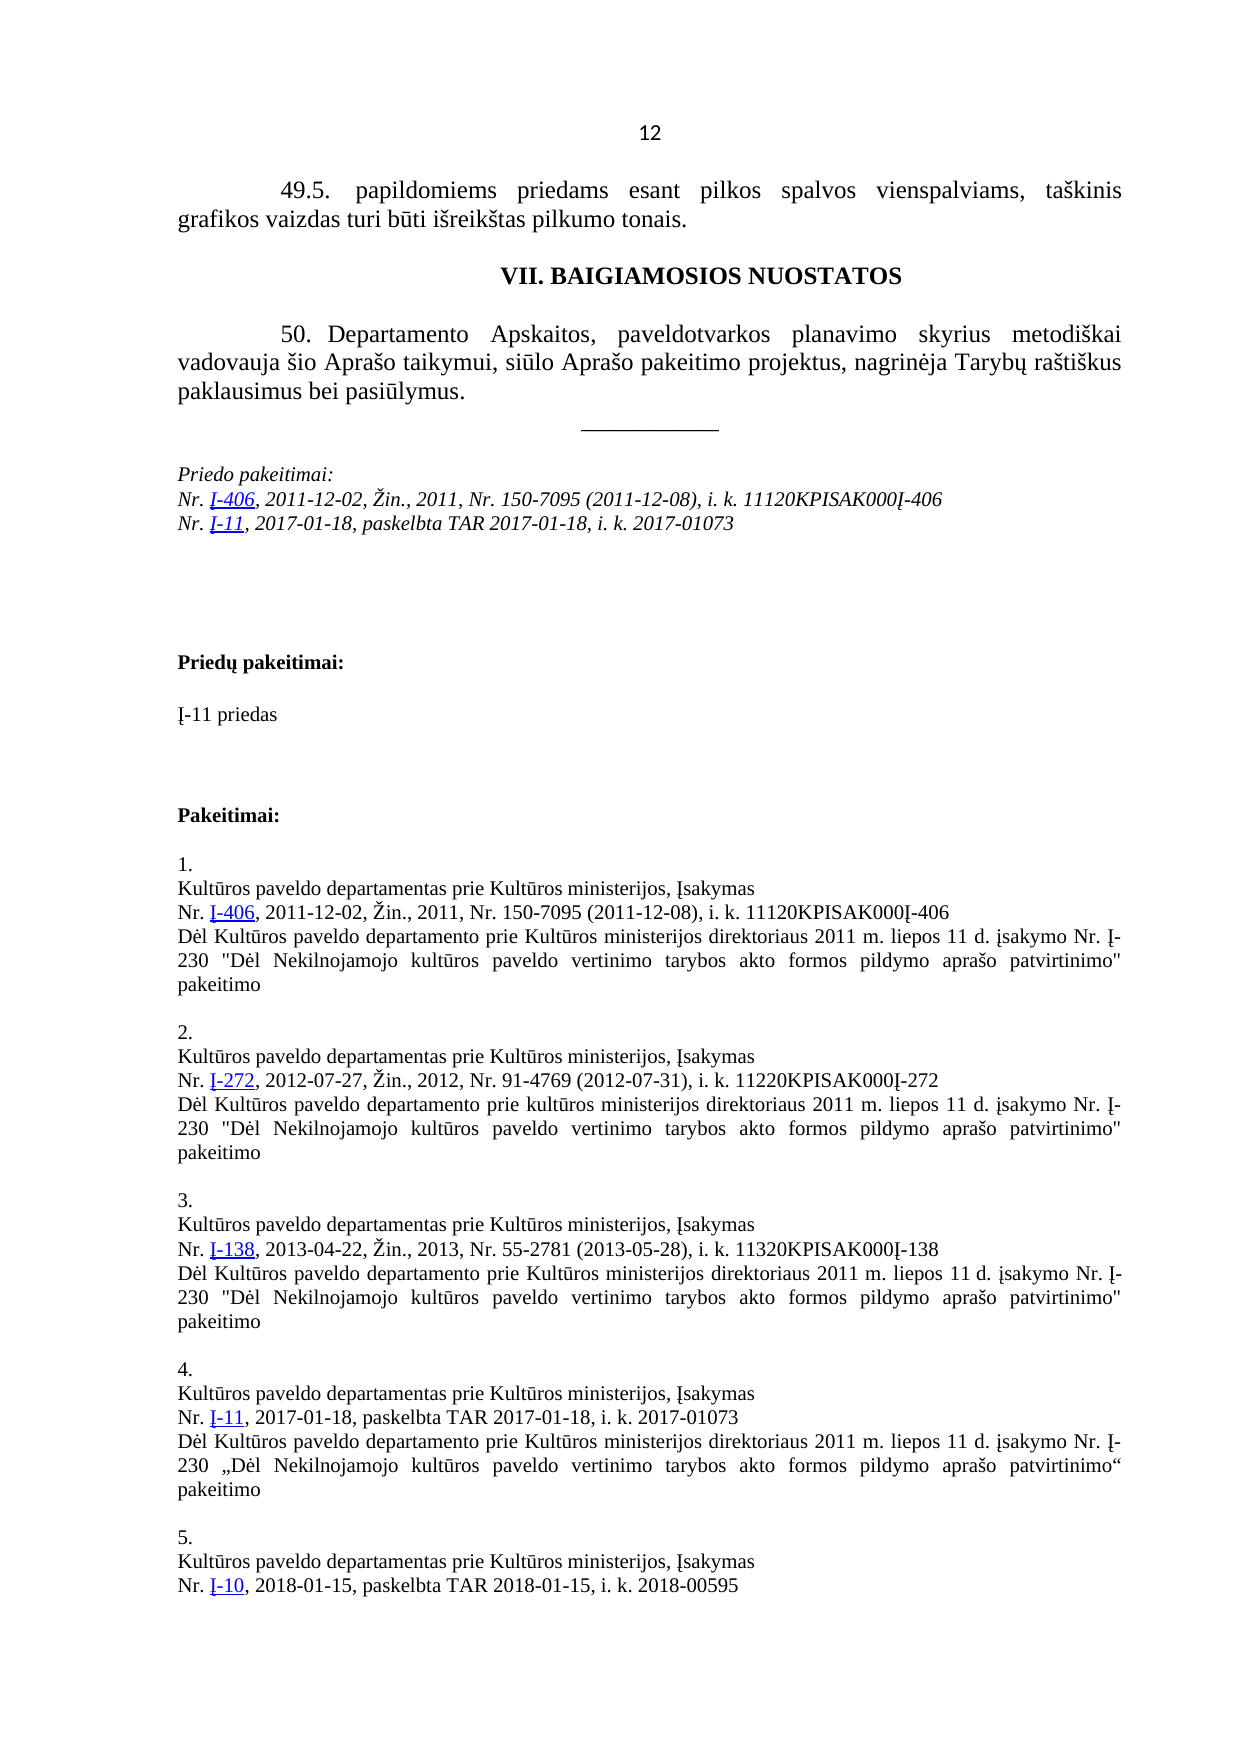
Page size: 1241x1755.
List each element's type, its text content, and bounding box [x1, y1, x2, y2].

text 5. [177, 1525, 1122, 1549]
text Dėl Kultūros paveldo departamento prie Kultūros ministerijos direktoriaus 2011 m. liepos 11 d. įsakymo Nr. Į-230 "Dėl Nekilnojamojo kultūros paveldo vertinimo tarybos akto formos pildymo aprašo patvirtinimo" pakeitimo [177, 924, 1122, 996]
text 49.5. papildomiems priedams esant pilkos spalvos vienspalviams, taškinis grafikos vaizdas turi būti išreikštas pilkumo tonais. [177, 175, 1122, 232]
text VII. BAIGIAMOSIOS NUOSTATOS [177, 261, 1122, 290]
text Nr. Į-138, 2013-04-22, Žin., 2013, Nr. 55-2781 (2013-05-28), i. k. 11320KPISAK000Į-138 [177, 1236, 1122, 1261]
text Dėl Kultūros paveldo departamento prie Kultūros ministerijos direktoriaus 2011 m. liepos 11 d. įsakymo Nr. Į-230 "Dėl Nekilnojamojo kultūros paveldo vertinimo tarybos akto formos pildymo aprašo patvirtinimo" pakeitimo [177, 1261, 1122, 1333]
text 50. Departamento Apskaitos, paveldotvarkos planavimo skyrius metodiškai vadovauja šio Aprašo taikymui, siūlo Aprašo pakeitimo projektus, nagrinėja Tarybų raštiškus paklausimus bei pasiūlymus. [177, 319, 1122, 405]
text 1. [177, 851, 1122, 876]
text Pakeitimai: [177, 803, 1122, 827]
text Priedo pakeitimai: [177, 462, 1122, 486]
text Kultūros paveldo departamentas prie Kultūros ministerijos, Įsakymas [177, 1381, 1122, 1405]
text Kultūros paveldo departamentas prie Kultūros ministerijos, Įsakymas [177, 1044, 1122, 1068]
text Kultūros paveldo departamentas prie Kultūros ministerijos, Įsakymas [177, 1549, 1122, 1573]
text Kultūros paveldo departamentas prie Kultūros ministerijos, Įsakymas [177, 876, 1122, 899]
text Į-11 priedas [177, 702, 1122, 726]
text 2. [177, 1020, 1122, 1044]
text ___________ [177, 405, 1122, 434]
text 4. [177, 1357, 1122, 1381]
text Kultūros paveldo departamentas prie Kultūros ministerijos, Įsakymas [177, 1212, 1122, 1236]
text Nr. Į-406, 2011-12-02, Žin., 2011, Nr. 150-7095 (2011-12-08), i. k. 11120KPISAK000Į-406 [177, 899, 1122, 924]
text Dėl Kultūros paveldo departamento prie kultūros ministerijos direktoriaus 2011 m. liepos 11 d. įsakymo Nr. Į-230 "Dėl Nekilnojamojo kultūros paveldo vertinimo tarybos akto formos pildymo aprašo patvirtinimo" pakeitimo [177, 1092, 1122, 1164]
text Nr. Į-406, 2011-12-02, Žin., 2011, Nr. 150-7095 (2011-12-08), i. k. 11120KPISAK000Į-406 [177, 486, 1122, 511]
text Dėl Kultūros paveldo departamento prie Kultūros ministerijos direktoriaus 2011 m. liepos 11 d. įsakymo Nr. Į-230 „Dėl Nekilnojamojo kultūros paveldo vertinimo tarybos akto formos pildymo aprašo patvirtinimo“ pakeitimo [177, 1429, 1122, 1501]
text Nr. Į-11, 2017-01-18, paskelbta TAR 2017-01-18, i. k. 2017-01073 [177, 511, 1122, 534]
text 3. [177, 1188, 1122, 1212]
text Priedų pakeitimai: [177, 649, 1122, 674]
text Nr. Į-11, 2017-01-18, paskelbta TAR 2017-01-18, i. k. 2017-01073 [177, 1405, 1122, 1429]
text Nr. Į-272, 2012-07-27, Žin., 2012, Nr. 91-4769 (2012-07-31), i. k. 11220KPISAK000Į-272 [177, 1068, 1122, 1092]
text Nr. Į-10, 2018-01-15, paskelbta TAR 2018-01-15, i. k. 2018-00595 [177, 1573, 1122, 1597]
